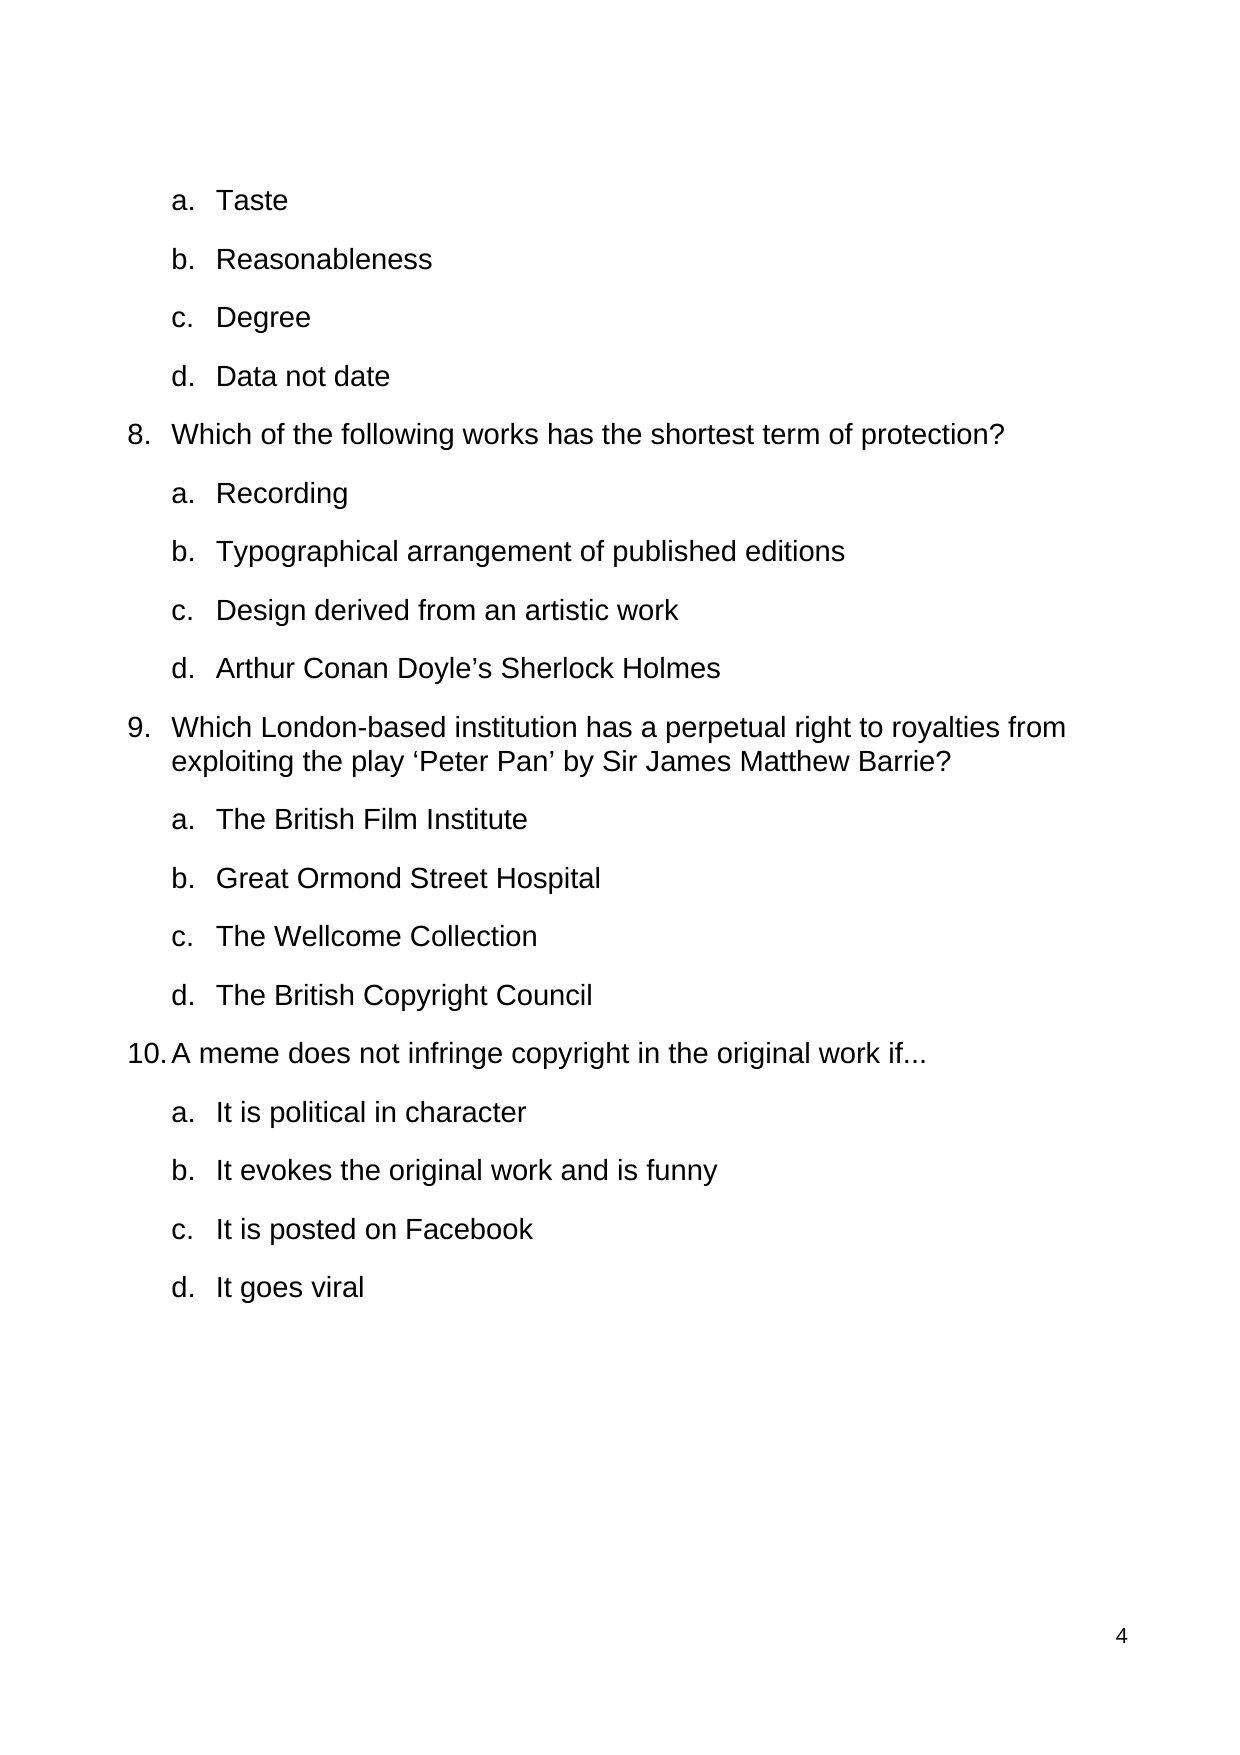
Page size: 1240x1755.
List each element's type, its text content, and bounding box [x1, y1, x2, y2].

text 8. Which of the following works has the shortest term of protection? [127, 417, 1127, 451]
text 9. Which London-based institution has a perpetual right to royalties from exploiting the play ‘Peter Pan’ by Sir James Matthew Barrie? [127, 710, 1127, 777]
list Great Ormond Street Hospital [171, 861, 1127, 894]
list The British Copyright Council [171, 978, 1127, 1011]
list Reasonableness [171, 242, 1127, 275]
list Arthur Conan Doyle’s Sherlock Holmes [171, 651, 1127, 685]
list It goes viral [171, 1270, 1127, 1304]
list The Wellcome Collection [171, 919, 1127, 953]
list Design derived from an artistic work [171, 593, 1127, 626]
list It is political in character [171, 1095, 1127, 1128]
list Recording [171, 476, 1127, 509]
list The British Film Institute [171, 802, 1127, 836]
list It is posted on Facebook [171, 1212, 1127, 1245]
list Typographical arrangement of published editions [171, 534, 1127, 568]
list Degree [171, 300, 1127, 334]
list Data not date [171, 359, 1127, 392]
list It evokes the original work and is funny [171, 1153, 1127, 1187]
text 10. A meme does not infringe copyright in the original work if... [127, 1036, 1127, 1070]
list Taste [171, 183, 1127, 217]
